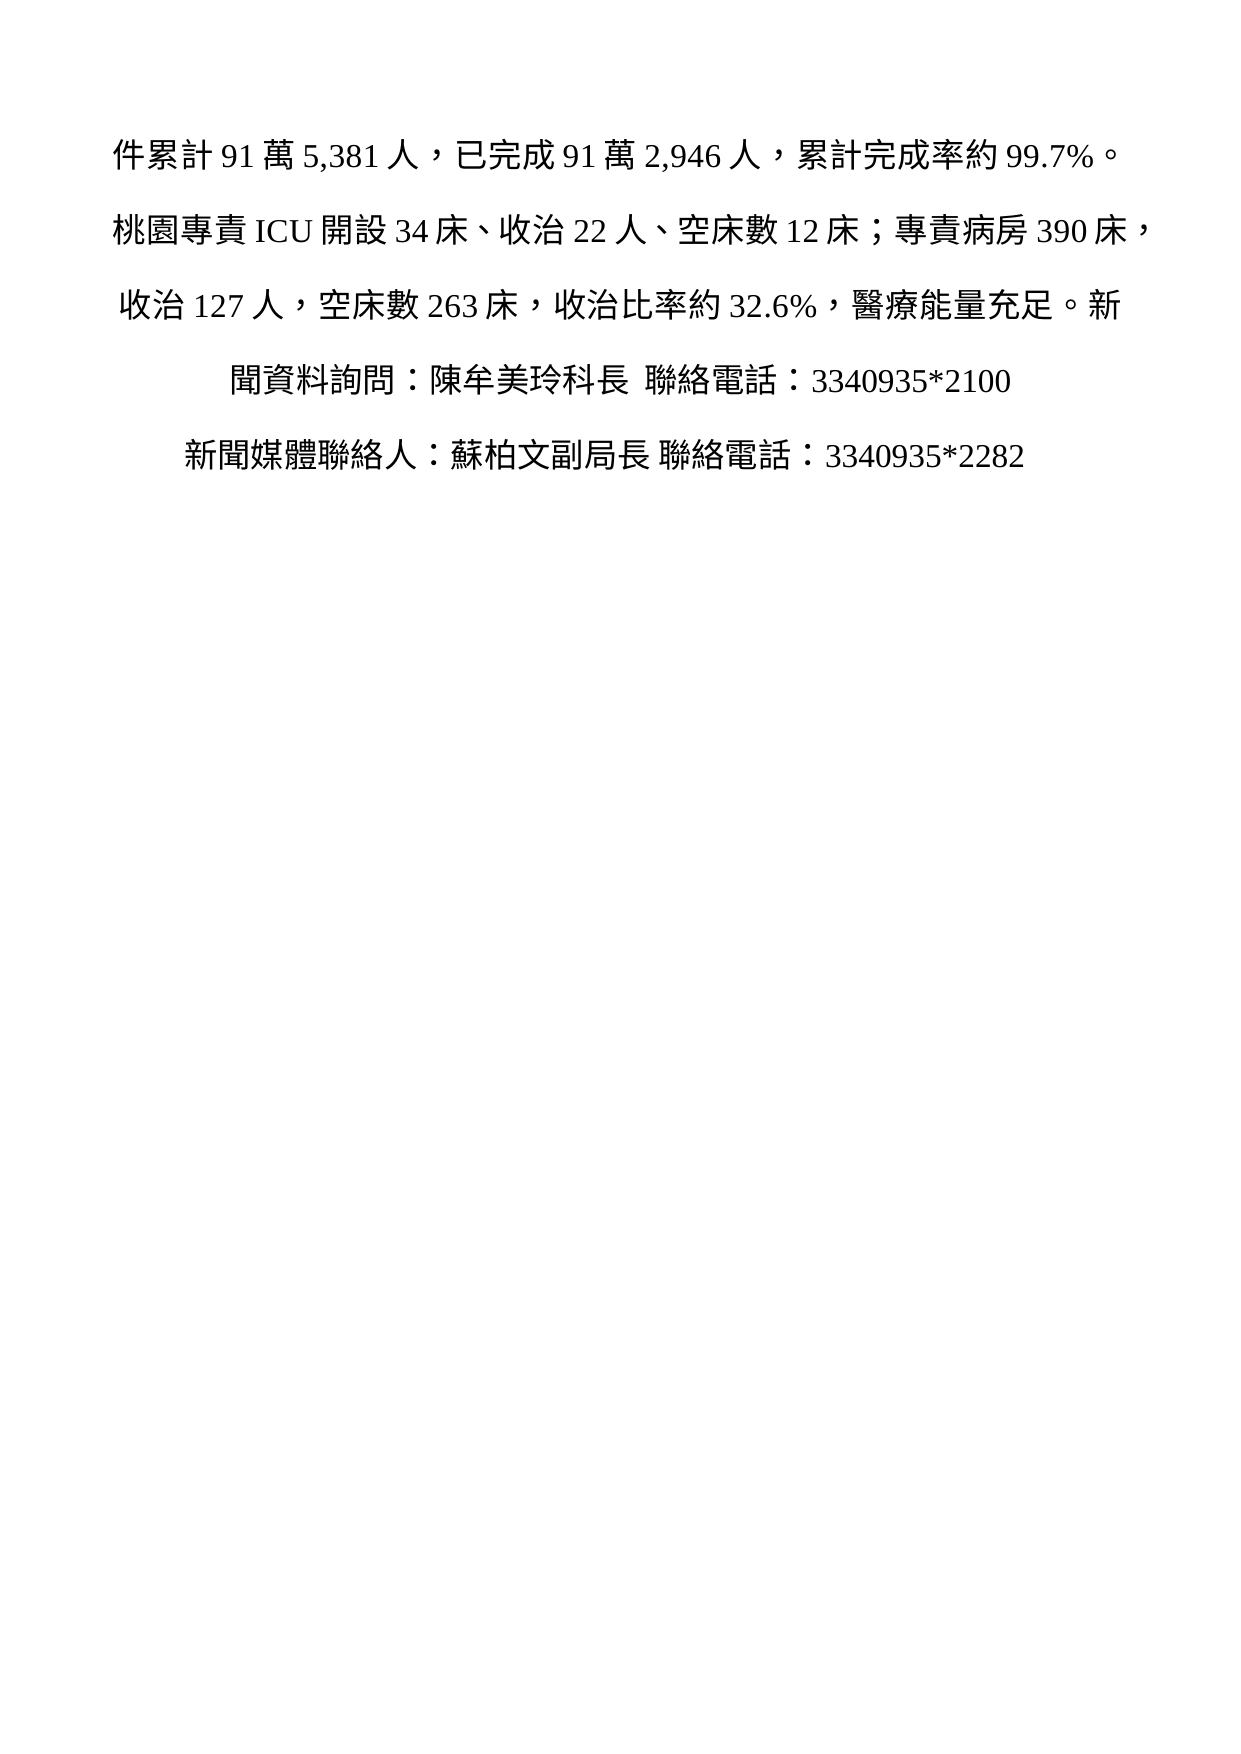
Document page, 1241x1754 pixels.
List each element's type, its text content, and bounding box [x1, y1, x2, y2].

text 截至11月21日，桃園市居家照護共1萬3,735人在案，照護案件累計91萬5,381人，已完成91萬2,946人，累計完成率約99.7%。桃園專責ICU開設34床、收治22人、空床數12床；專責病房390床，收治127人，空床數263床，收治比率約32.6%，醫療能量充足。新聞資料詢問：陳牟美玲科長 聯絡電話：3340935*2100 [112, 116, 1128, 416]
text 新聞媒體聯絡人：蘇柏文副局長 聯絡電話：3340935*2282 [112, 416, 1128, 491]
